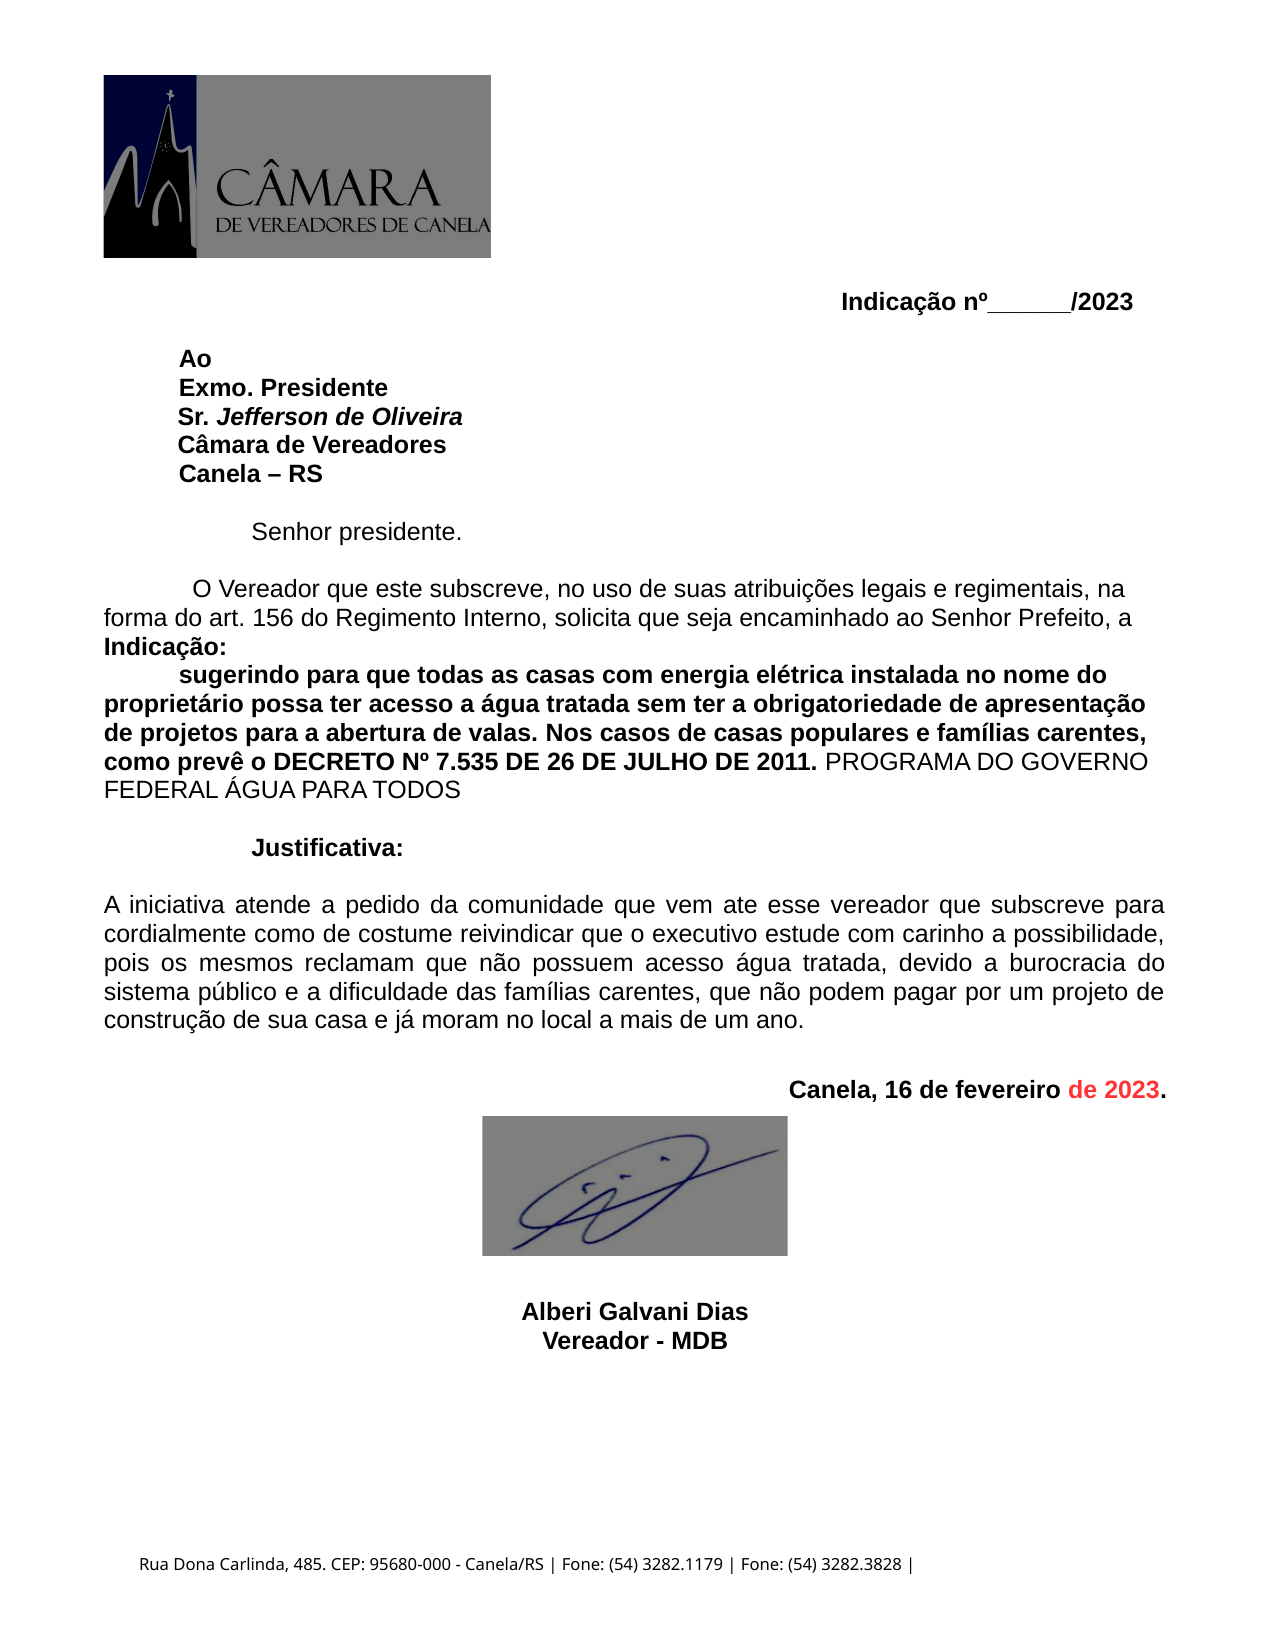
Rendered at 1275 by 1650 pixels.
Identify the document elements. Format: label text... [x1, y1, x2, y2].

text Indicação nº______/2023 [103, 287, 1167, 315]
text Justificativa: [103, 833, 1167, 862]
text Exmo. Presidente [103, 373, 1167, 402]
text A iniciativa atende a pedido da comunidade que vem ate esse vereador que subscreve para cordialmente como de costume reivindicar que o executivo estude com carinho a possibilidade, pois os mesmos reclamam que não possuem acesso água tratada, devido a burocracia do sistema público e a dificuldade das famílias carentes, que não podem pagar por um projeto de construção de sua casa e já moram no local a mais de um ano. [103, 890, 1167, 1034]
text sugerindo para que todas as casas com energia elétrica instalada no nome do proprietário possa ter acesso a água tratada sem ter a obrigatoriedade de apresentação de projetos para a abertura de valas. Nos casos de casas populares e famílias carentes, como prevê o DECRETO Nº 7.535 DE 26 DE JULHO DE 2011. PROGRAMA DO GOVERNO FEDERAL ÁGUA PARA TODOS [103, 660, 1165, 804]
text O Vereador que este subscreve, no uso de suas atribuições legais e regimentais, na forma do art. 156 do Regimento Interno, solicita que seja encaminhado ao Senhor Prefeito, a Indicação: [103, 574, 1165, 660]
text Câmara de Vereadores [103, 430, 1167, 459]
text Canela, 16 de fevereiro de 2023. [103, 1075, 1167, 1104]
text Sr. Jefferson de Oliveira [103, 402, 1167, 430]
text Vereador - MDB [103, 1326, 1167, 1354]
text Alberi Galvani Dias [103, 1297, 1167, 1326]
text Ao [103, 344, 1167, 373]
text Canela – RS [103, 459, 1167, 488]
text Senhor presidente. [103, 517, 1167, 545]
